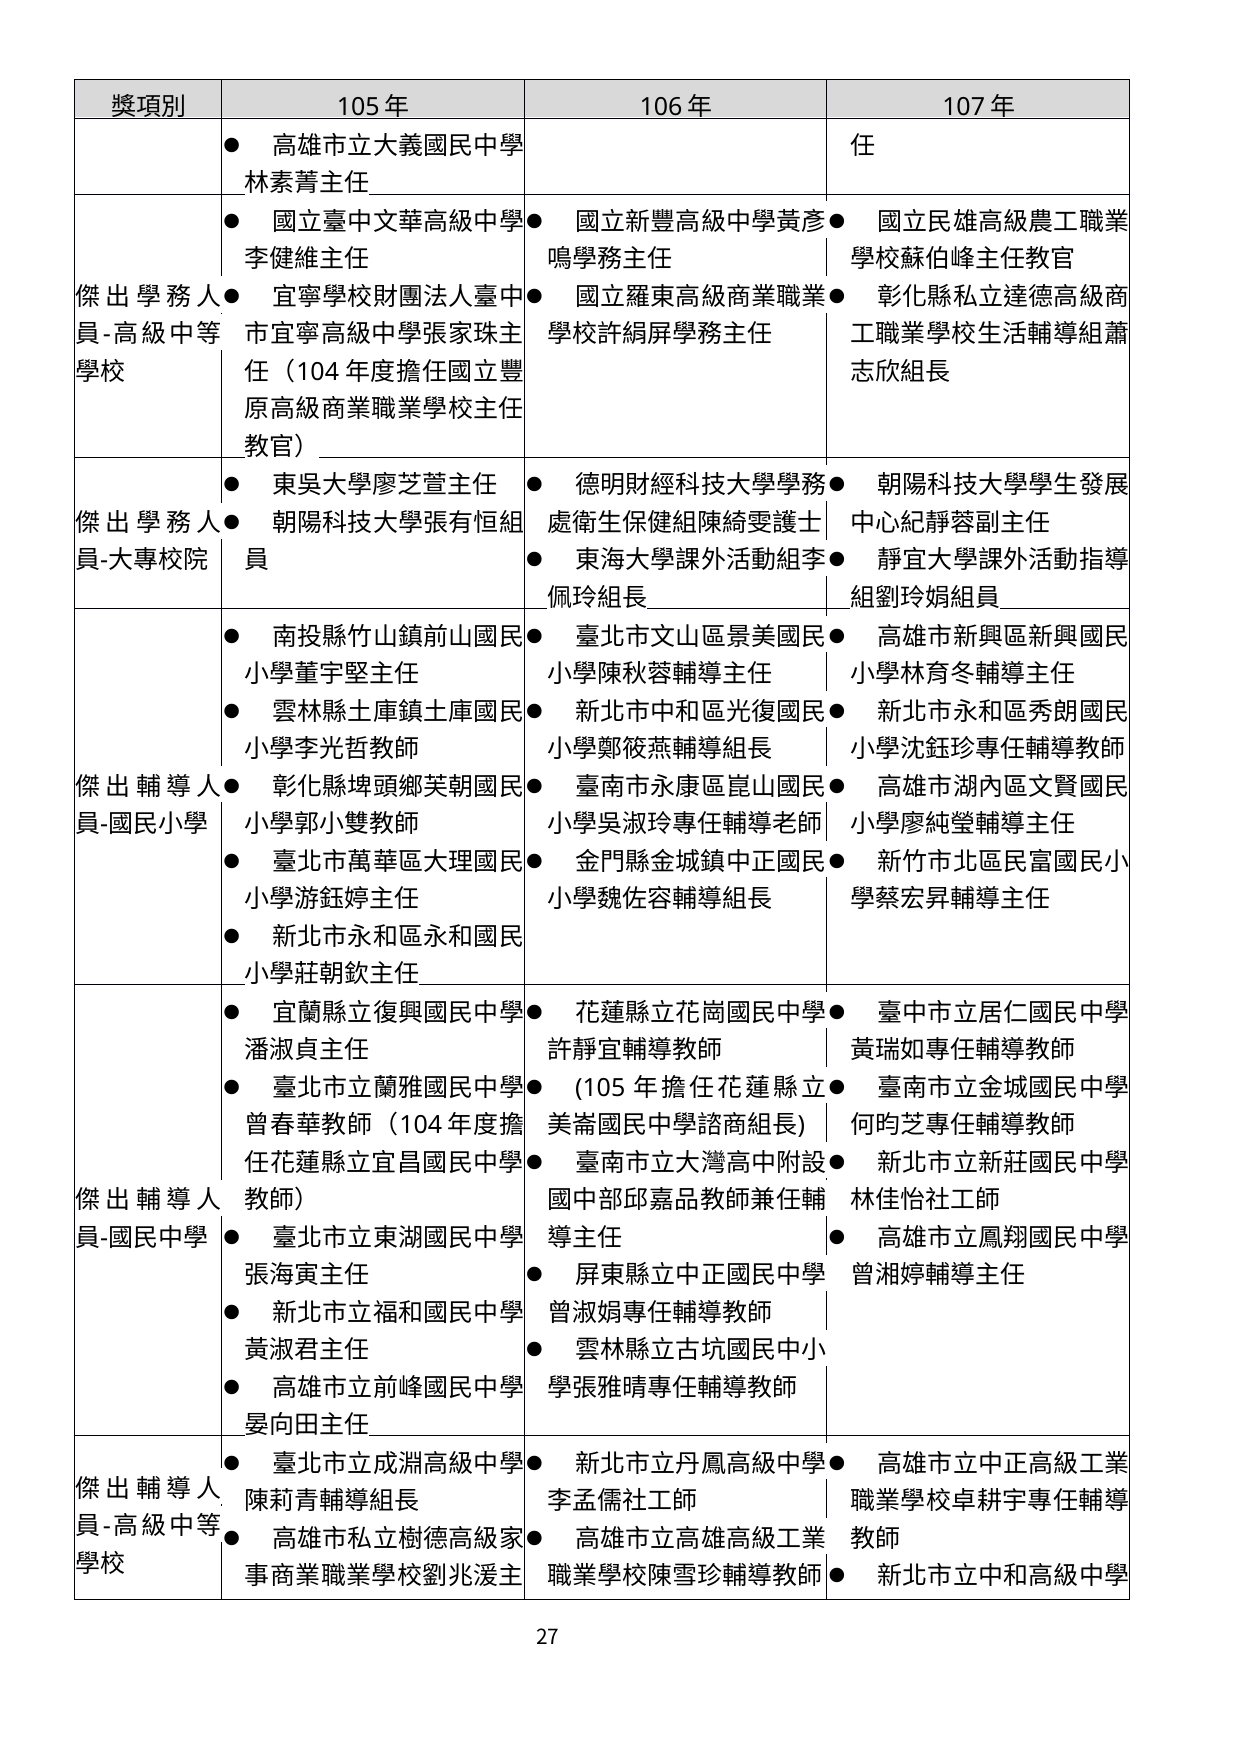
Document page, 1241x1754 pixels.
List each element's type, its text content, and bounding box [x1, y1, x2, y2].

table_cell 南投縣竹山鎮前山國民小學董宇堅主任 雲林縣土庫鎮土庫國民小學李光哲教師 彰化縣埤頭鄉芙朝國民小學郭小雙教師 臺北市萬華區大理國民小學游鈺婷主任 新北市永和區永和國民小學莊朝欽主任 [222, 609, 524, 984]
table_cell 國立臺中文華高級中學李健維主任 宜寧學校財團法人臺中市宜寧高級中學張家珠主任（104年度擔任國立豐原高級商業職業學校主任教官） [222, 195, 524, 457]
table_cell 臺北市文山區景美國民小學陳秋蓉輔導主任 新北市中和區光復國民小學鄭筱燕輔導組長 臺南市永康區崑山國民小學吳淑玲專任輔導老師 金門縣金城鎮中正國民小學魏佐容輔導組長 [525, 609, 826, 984]
table_cell [75, 119, 221, 193]
table_cell 傑出學務人員-高級中等學校 [75, 195, 221, 457]
table_cell 新北市立丹鳳高級中學李孟儒社工師 高雄市立高雄高級工業職業學校陳雪珍輔導教師 [525, 1436, 826, 1599]
table_cell 高雄市立中正高級工業職業學校卓耕宇專任輔導教師 新北市立中和高級中學 [827, 1436, 1129, 1599]
table_header 107年 [827, 80, 1129, 117]
table_header 獎項別 [75, 80, 221, 117]
table_cell [525, 119, 826, 193]
table_cell 傑出輔導人員-國民小學 [75, 609, 221, 984]
table_cell 傑出輔導人員-高級中等學校 [75, 1436, 221, 1599]
table_cell 宜蘭縣立復興國民中學潘淑貞主任 臺北市立蘭雅國民中學曾春華教師（104年度擔任花蓮縣立宜昌國民中學教師） 臺北市立東湖國民中學張海寅主任 新北市立福和國民中學黃淑君主任 高雄市立前峰國民中學晏向田主任 [222, 985, 524, 1435]
table_cell 高雄市新興區新興國民小學林育冬輔導主任 新北市永和區秀朗國民小學沈鈺珍專任輔導教師 高雄市湖內區文賢國民小學廖純瑩輔導主任 新竹市北區民富國民小學蔡宏昇輔導主任 [827, 609, 1129, 984]
table_header 105年 [222, 80, 524, 117]
table_header 106年 [525, 80, 826, 117]
table_cell 傑出輔導人員-國民中學 [75, 985, 221, 1435]
table_cell 國立民雄高級農工職業學校蘇伯峰主任教官 彰化縣私立達德高級商工職業學校生活輔導組蕭志欣組長 [827, 195, 1129, 457]
table_cell 新北市立忠孝國民中學羅美足訓育組長 新竹縣立中正國民中學謝秀梅學務主任 南投縣立三光國民中學陳名昱學務主任 彰化縣立信義國民中小學(國中部) 葉方琦學務主任 [827, 119, 1129, 193]
table_cell 國立新豐高級中學黃彥鳴學務主任 國立羅東高級商業職業學校許絹屏學務主任 [525, 195, 826, 457]
table_cell 臺北市立成淵高級中學陳莉青輔導組長 高雄市私立樹德高級家事商業職業學校劉兆湲主 [222, 1436, 524, 1599]
table_cell 基隆市立碇內國民中學王淳純主任 嘉義市立蘭潭國民中學陳鴻銓組長 臺北市立龍門國民中學王清雅護理師 臺中市立光正國民中學黃立源主任 高雄市立大義國民中學林素菁主任 [222, 119, 524, 193]
table_cell 傑出學務人員-大專校院 [75, 458, 221, 608]
table_cell 臺中市立居仁國民中學黃瑞如專任輔導教師 臺南市立金城國民中學何昀芝專任輔導教師 新北市立新莊國民中學林佳怡社工師 高雄市立鳳翔國民中學曾湘婷輔導主任 [827, 985, 1129, 1435]
table_cell 東吳大學廖芝萱主任 朝陽科技大學張有恒組員 [222, 458, 524, 608]
table_cell 德明財經科技大學學務處衛生保健組陳綺雯護士 東海大學課外活動組李佩玲組長 [525, 458, 826, 608]
table_cell 朝陽科技大學學生發展中心紀靜蓉副主任 靜宜大學課外活動指導組劉玲娟組員 [827, 458, 1129, 608]
table_cell 花蓮縣立花崗國民中學許靜宜輔導教師 (105年擔任花蓮縣立美崙國民中學諮商組長) 臺南市立大灣高中附設國中部邱嘉品教師兼任輔導主任 屏東縣立中正國民中學曾淑娟專任輔導教師 雲林縣立古坑國民中小學張雅晴專任輔導教師 [525, 985, 826, 1435]
